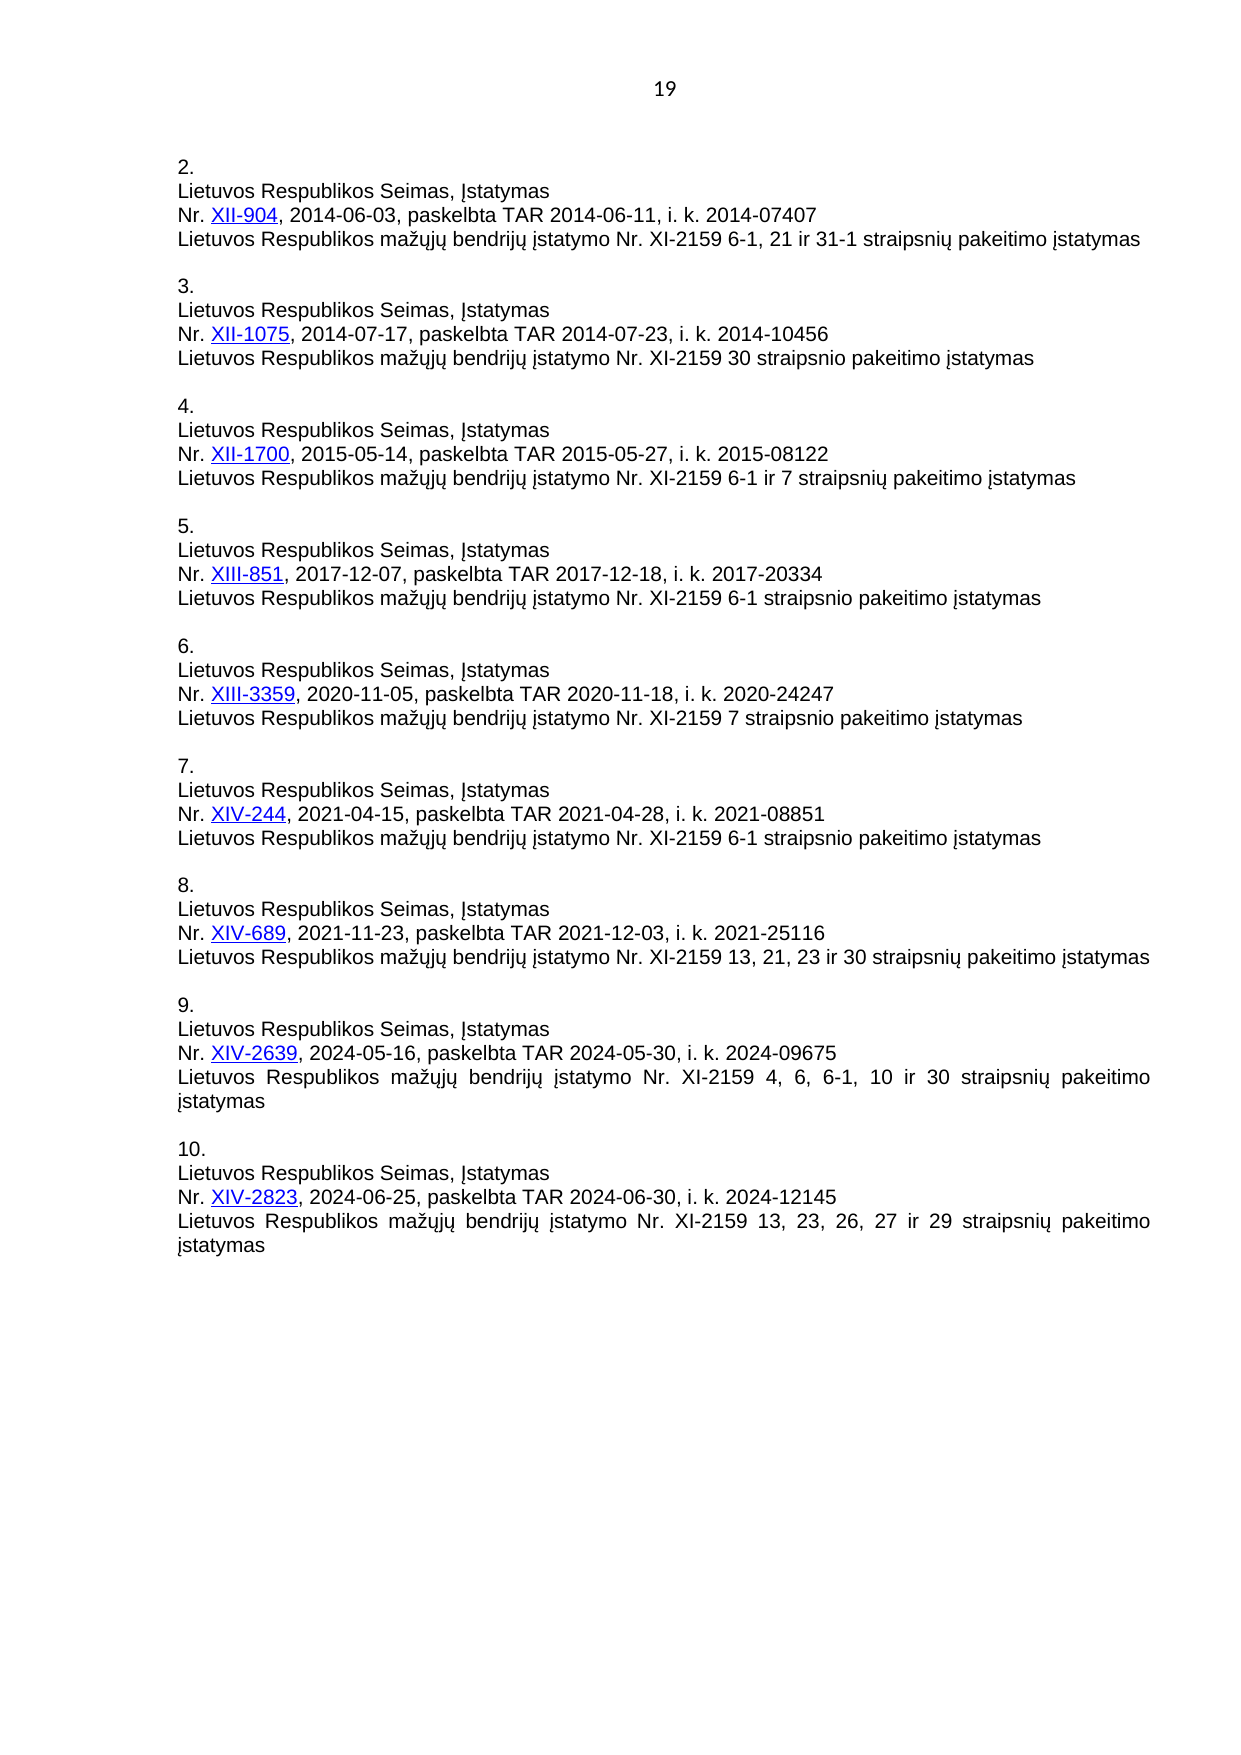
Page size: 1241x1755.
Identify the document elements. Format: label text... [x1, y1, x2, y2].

text Lietuvos Respublikos mažųjų bendrijų įstatymo Nr. XI-2159 6-1 straipsnio pakeitimo įstatymas [177, 586, 1152, 610]
text Nr. XIV-689, 2021-11-23, paskelbta TAR 2021-12-03, i. k. 2021-25116 [177, 921, 1152, 945]
text Lietuvos Respublikos Seimas, Įstatymas [177, 1017, 1152, 1041]
text Nr. XII-904, 2014-06-03, paskelbta TAR 2014-06-11, i. k. 2014-07407 [177, 202, 1152, 226]
text Nr. XII-1700, 2015-05-14, paskelbta TAR 2015-05-27, i. k. 2015-08122 [177, 442, 1152, 466]
text 5. [177, 514, 1152, 538]
text Lietuvos Respublikos Seimas, Įstatymas [177, 777, 1152, 801]
text Lietuvos Respublikos mažųjų bendrijų įstatymo Nr. XI-2159 7 straipsnio pakeitimo įstatymas [177, 706, 1152, 729]
text Nr. XII-1075, 2014-07-17, paskelbta TAR 2014-07-23, i. k. 2014-10456 [177, 322, 1152, 346]
text Lietuvos Respublikos mažųjų bendrijų įstatymo Nr. XI-2159 6-1 straipsnio pakeitimo įstatymas [177, 825, 1152, 849]
text Lietuvos Respublikos mažųjų bendrijų įstatymo Nr. XI-2159 6-1 ir 7 straipsnių pakeitimo įstatymas [177, 466, 1152, 490]
text 2. [177, 154, 1152, 178]
text 3. [177, 274, 1152, 298]
text Nr. XIV-244, 2021-04-15, paskelbta TAR 2021-04-28, i. k. 2021-08851 [177, 801, 1152, 825]
text Lietuvos Respublikos mažųjų bendrijų įstatymo Nr. XI-2159 4, 6, 6-1, 10 ir 30 straipsnių pakeitimo įstatymas [177, 1065, 1152, 1113]
text 10. [177, 1137, 1152, 1161]
text Lietuvos Respublikos Seimas, Įstatymas [177, 418, 1152, 442]
text 6. [177, 634, 1152, 658]
text Lietuvos Respublikos Seimas, Įstatymas [177, 1161, 1152, 1185]
text Lietuvos Respublikos mažųjų bendrijų įstatymo Nr. XI-2159 6-1, 21 ir 31-1 straipsnių pakeitimo įstatymas [177, 226, 1152, 250]
text 7. [177, 753, 1152, 777]
text Lietuvos Respublikos Seimas, Įstatymas [177, 178, 1152, 202]
text Lietuvos Respublikos mažųjų bendrijų įstatymo Nr. XI-2159 30 straipsnio pakeitimo įstatymas [177, 346, 1152, 370]
text Lietuvos Respublikos Seimas, Įstatymas [177, 658, 1152, 682]
text 4. [177, 394, 1152, 418]
text Nr. XIII-851, 2017-12-07, paskelbta TAR 2017-12-18, i. k. 2017-20334 [177, 562, 1152, 586]
text 9. [177, 993, 1152, 1017]
text Nr. XIV-2823, 2024-06-25, paskelbta TAR 2024-06-30, i. k. 2024-12145 [177, 1185, 1152, 1209]
text Nr. XIV-2639, 2024-05-16, paskelbta TAR 2024-05-30, i. k. 2024-09675 [177, 1041, 1152, 1065]
text 8. [177, 873, 1152, 897]
text Lietuvos Respublikos Seimas, Įstatymas [177, 538, 1152, 562]
text Lietuvos Respublikos mažųjų bendrijų įstatymo Nr. XI-2159 13, 23, 26, 27 ir 29 straipsnių pakeitimo įstatymas [177, 1209, 1152, 1257]
text Nr. XIII-3359, 2020-11-05, paskelbta TAR 2020-11-18, i. k. 2020-24247 [177, 682, 1152, 706]
text Lietuvos Respublikos Seimas, Įstatymas [177, 298, 1152, 322]
text Lietuvos Respublikos Seimas, Įstatymas [177, 897, 1152, 921]
text Lietuvos Respublikos mažųjų bendrijų įstatymo Nr. XI-2159 13, 21, 23 ir 30 straipsnių pakeitimo įstatymas [177, 945, 1152, 969]
